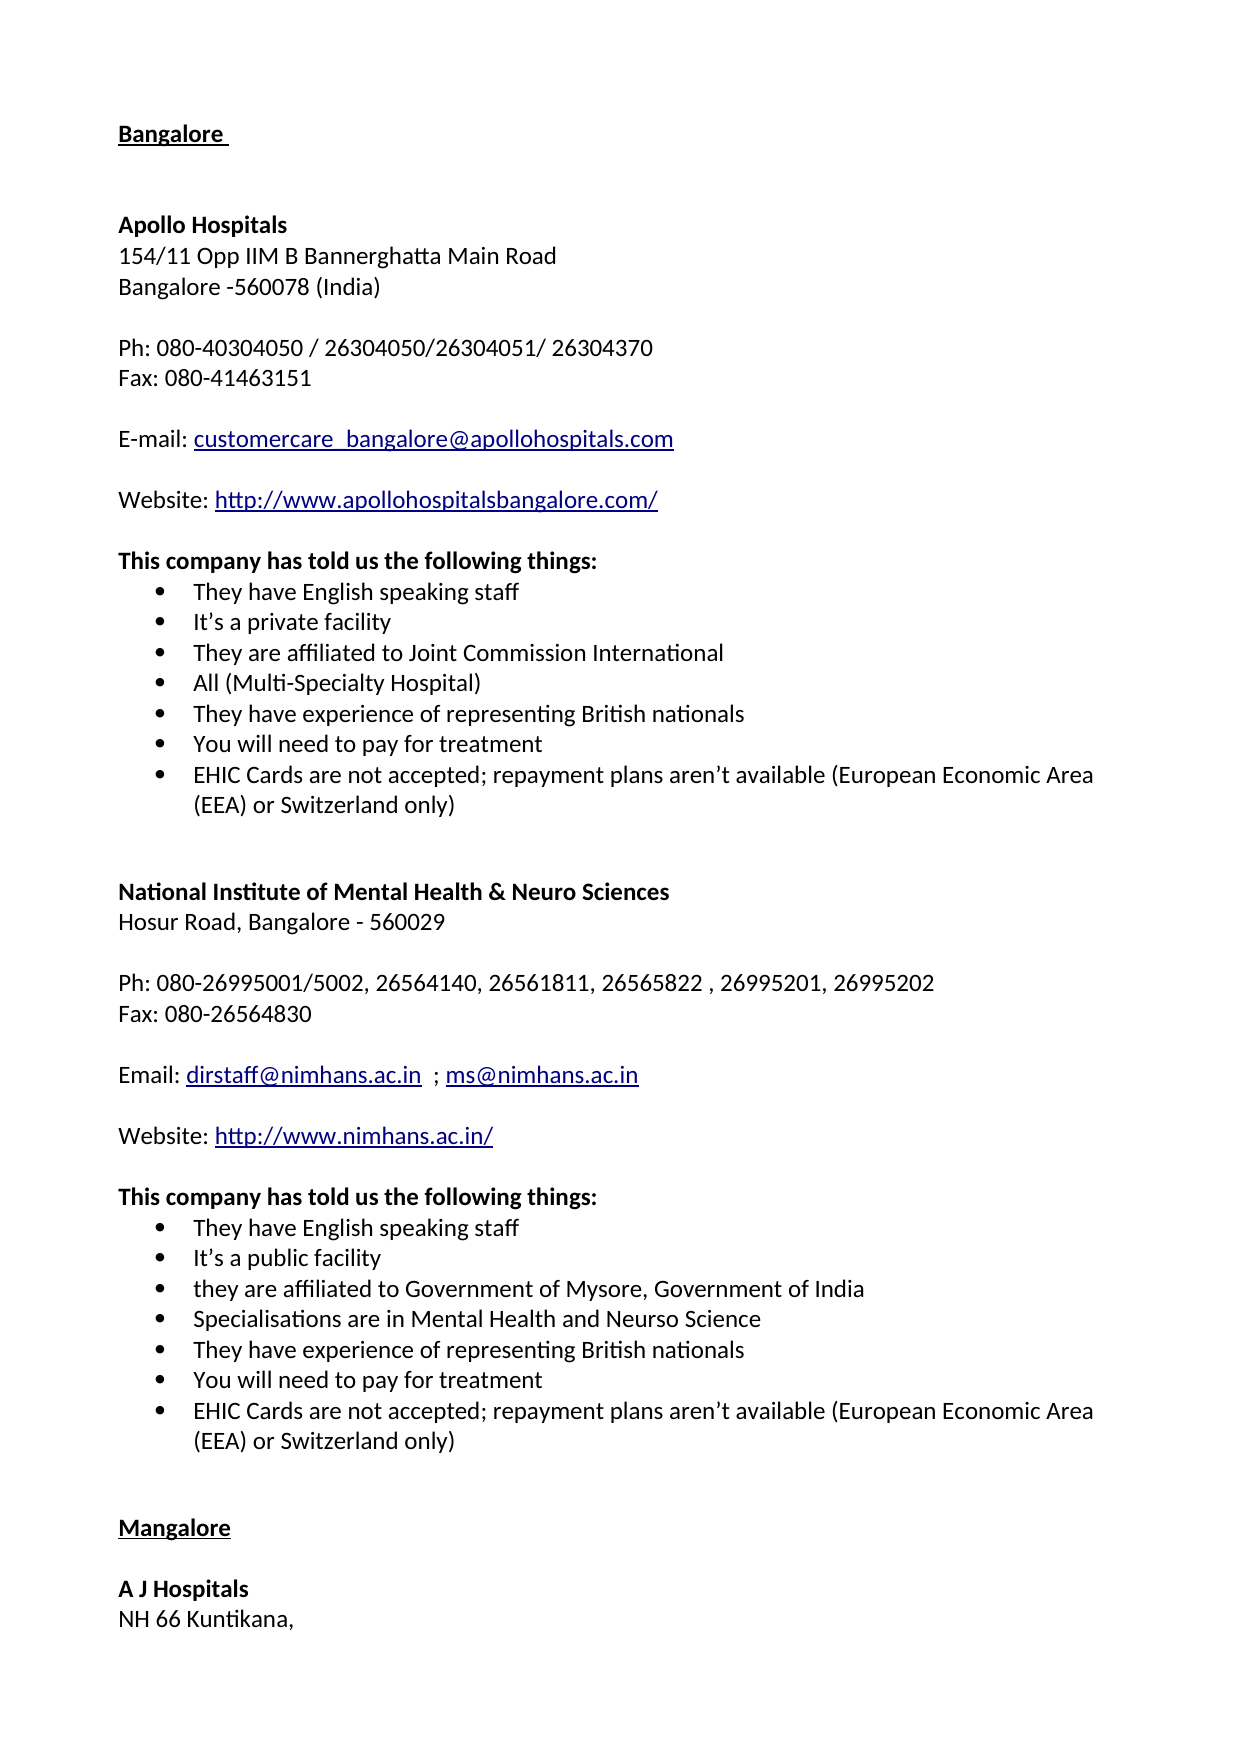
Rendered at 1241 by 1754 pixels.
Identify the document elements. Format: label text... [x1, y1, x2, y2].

list You will need to pay for treatment [156, 1364, 1122, 1395]
list They have experience of representing British nationals [156, 1334, 1122, 1364]
text Email: dirstaff@nimhans.ac.in ; ms@nimhans.ac.in [118, 1059, 1122, 1089]
text Hosur Road, Bangalore - 560029 [118, 906, 1122, 937]
text Fax: 080-26564830 [118, 998, 1122, 1028]
text A J Hospitals [118, 1573, 1122, 1603]
list They are affiliated to Joint Commission International [156, 637, 1122, 667]
text Ph: 080-40304050 / 26304050/26304051/ 26304370 [118, 332, 1122, 362]
text Website: http://www.nimhans.ac.in/ [118, 1120, 1122, 1151]
list You will need to pay for treatment [156, 728, 1122, 759]
list They have English speaking staff [156, 576, 1122, 606]
text Mangalore [118, 1512, 1122, 1542]
text Bangalore [118, 118, 1122, 149]
list Specialisations are in Mental Health and Neurso Science [156, 1303, 1122, 1334]
text This company has told us the following things: [118, 1181, 1122, 1212]
text Website: http://www.apollohospitalsbangalore.com/ [118, 484, 1122, 515]
list It’s a private facility [156, 606, 1122, 637]
text Ph: 080-26995001/5002, 26564140, 26561811, 26565822 , 26995201, 26995202 [118, 967, 1122, 998]
text 154/11 Opp IIM B Bannerghatta Main Road [118, 240, 1122, 271]
list All (Multi-Specialty Hospital) [156, 667, 1122, 698]
list It’s a public facility [156, 1242, 1122, 1273]
text E-mail: customercare_bangalore@apollohospitals.com [118, 423, 1122, 454]
text Fax: 080-41463151 [118, 362, 1122, 393]
list they are affiliated to Government of Mysore, Government of India [156, 1273, 1122, 1303]
text Bangalore -560078 (India) [118, 271, 1122, 301]
text Apollo Hospitals [118, 210, 1122, 240]
text National Institute of Mental Health & Neuro Sciences [118, 876, 1122, 906]
list They have experience of representing British nationals [156, 698, 1122, 728]
text NH 66 Kuntikana, [118, 1603, 1122, 1634]
list EHIC Cards are not accepted; repayment plans aren’t available (European Economic Area (EEA) or Switzerland only) [156, 1395, 1122, 1456]
text This company has told us the following things: [118, 545, 1122, 576]
list EHIC Cards are not accepted; repayment plans aren’t available (European Economic Area (EEA) or Switzerland only) [156, 759, 1122, 820]
list They have English speaking staff [156, 1212, 1122, 1242]
